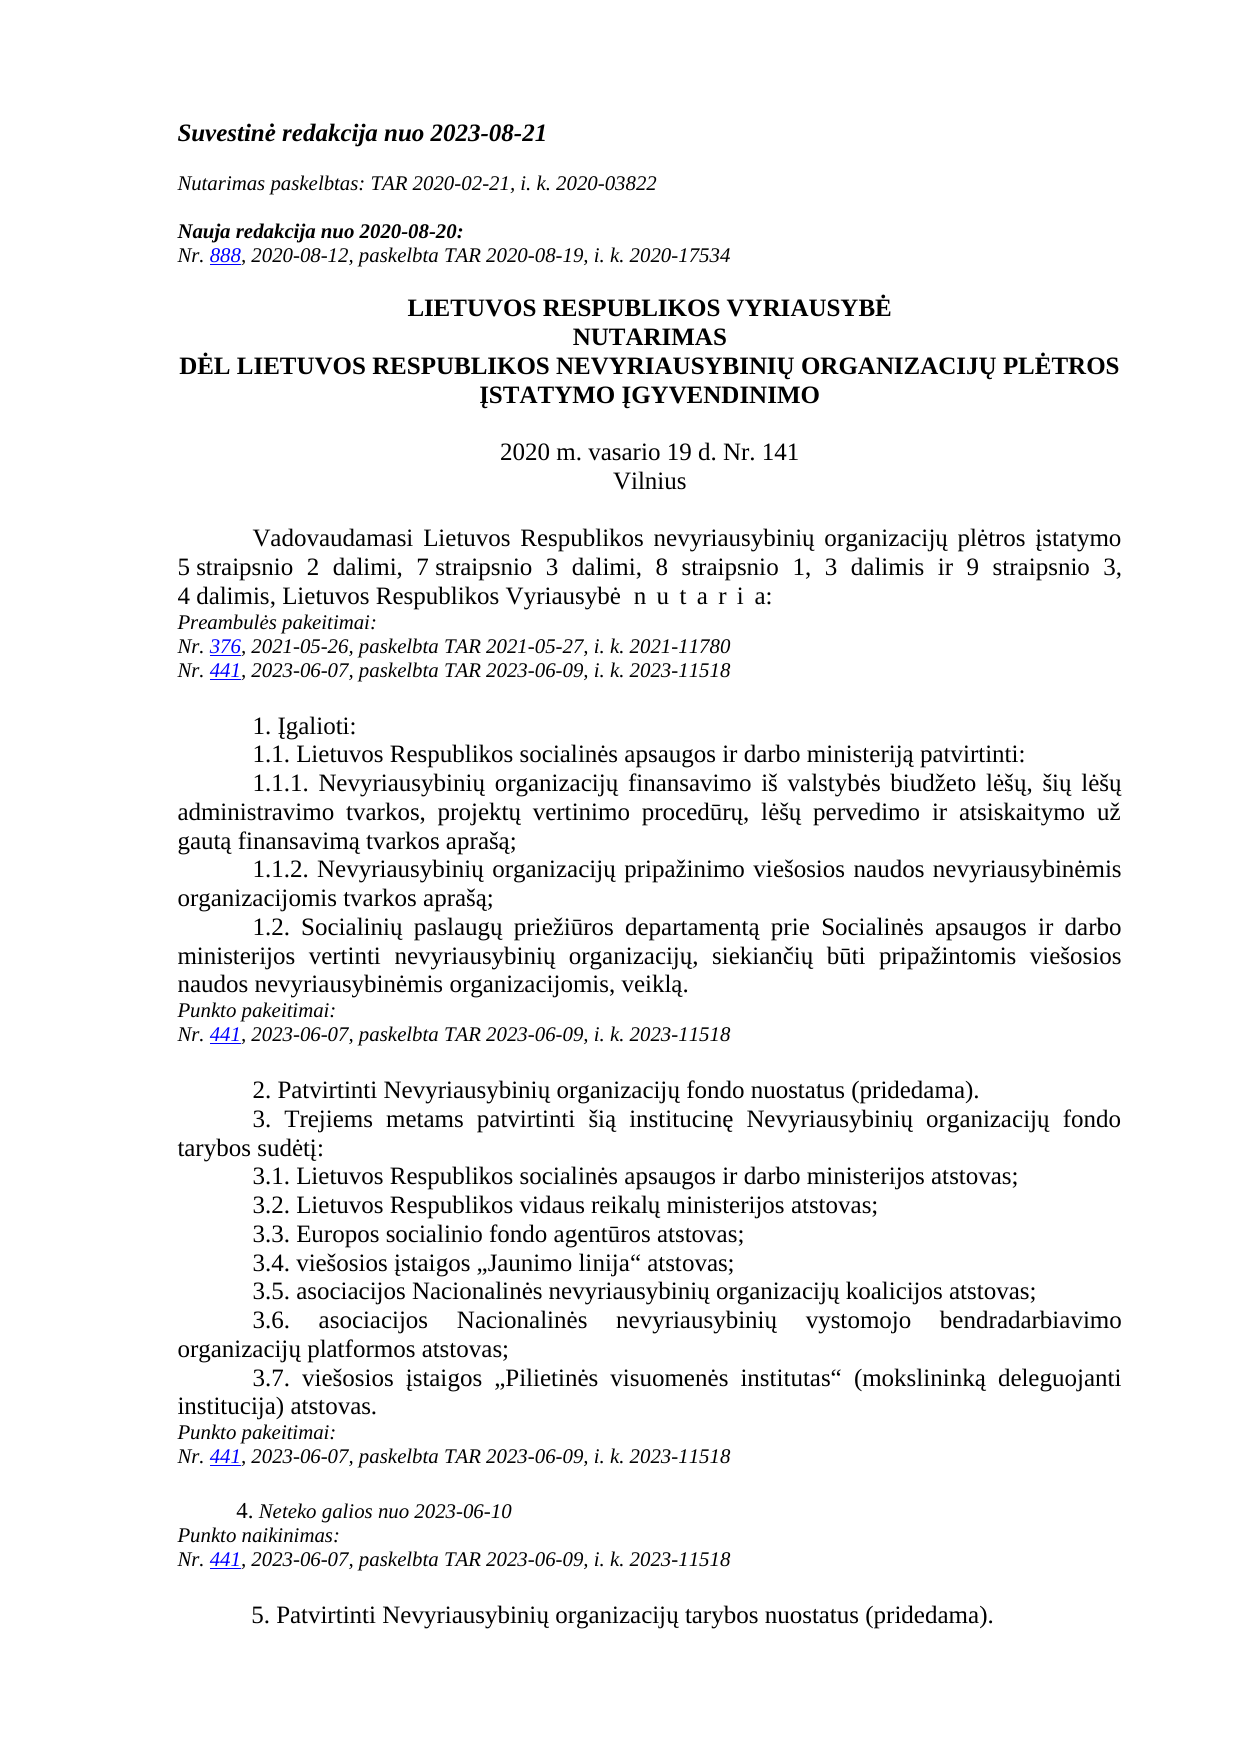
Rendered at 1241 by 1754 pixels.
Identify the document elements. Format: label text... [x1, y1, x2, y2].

text Nr. 441, 2023-06-07, paskelbta TAR 2023-06-09, i. k. 2023-11518 [177, 1547, 1122, 1571]
text NUTARIMAS [177, 322, 1122, 351]
text 1.1.2. Nevyriausybinių organizacijų pripažinimo viešosios naudos nevyriausybinėmis organizacijomis tvarkos aprašą; [177, 854, 1122, 912]
text Nauja redakcija nuo 2020-08-20: [177, 219, 1122, 243]
text 1.1.1. Nevyriausybinių organizacijų finansavimo iš valstybės biudžeto lėšų, šių lėšų administravimo tvarkos, projektų vertinimo procedūrų, lėšų pervedimo ir atsiskaitymo už gautą finansavimą tvarkos aprašą; [177, 768, 1122, 854]
text Punkto naikinimas: [177, 1523, 1122, 1547]
text Nr. 441, 2023-06-07, paskelbta TAR 2023-06-09, i. k. 2023-11518 [177, 1444, 1122, 1468]
text 2. Patvirtinti Nevyriausybinių organizacijų fondo nuostatus (pridedama). [177, 1075, 1122, 1104]
text 3.5. asociacijos Nacionalinės nevyriausybinių organizacijų koalicijos atstovas; [177, 1276, 1122, 1305]
text 3.2. Lietuvos Respublikos vidaus reikalų ministerijos atstovas; [177, 1190, 1122, 1219]
text 3.6. asociacijos Nacionalinės nevyriausybinių vystomojo bendradarbiavimo organizacijų platformos atstovas; [177, 1305, 1122, 1363]
text Nr. 441, 2023-06-07, paskelbta TAR 2023-06-09, i. k. 2023-11518 [177, 1022, 1122, 1046]
text 5. Patvirtinti Nevyriausybinių organizacijų tarybos nuostatus (pridedama). [177, 1600, 1122, 1629]
text 1.2. Socialinių paslaugų priežiūros departamentą prie Socialinės apsaugos ir darbo ministerijos vertinti nevyriausybinių organizacijų, siekiančių būti pripažintomis viešosios naudos nevyriausybinėmis organizacijomis, veiklą. [177, 912, 1122, 998]
text 4. Neteko galios nuo 2023-06-10 [177, 1497, 1122, 1523]
text Nr. 441, 2023-06-07, paskelbta TAR 2023-06-09, i. k. 2023-11518 [177, 658, 1122, 682]
text 3.1. Lietuvos Respublikos socialinės apsaugos ir darbo ministerijos atstovas; [177, 1161, 1122, 1190]
text 3. Trejiems metams patvirtinti šią institucinę Nevyriausybinių organizacijų fondo tarybos sudėtį: [177, 1104, 1122, 1161]
text Preambulės pakeitimai: [177, 610, 1122, 634]
text 2020 m. vasario 19 d. Nr. 141 [177, 437, 1122, 466]
text 1. Įgalioti: [177, 711, 1122, 739]
text Nr. 888, 2020-08-12, paskelbta TAR 2020-08-19, i. k. 2020-17534 [177, 243, 1122, 267]
text Vadovaudamasi Lietuvos Respublikos nevyriausybinių organizacijų plėtros įstatymo 5 straipsnio 2 dalimi, 7 straipsnio 3 dalimi, 8 straipsnio 1, 3 dalimis ir 9 straipsnio 3, 4 dalimis, Lietuvos Respublikos Vyriausybė nutaria: [177, 523, 1122, 610]
text Vilnius [177, 466, 1122, 495]
text LIETUVOS RESPUBLIKOS VYRIAUSYBĖ [177, 293, 1122, 322]
text 3.3. Europos socialinio fondo agentūros atstovas; [177, 1219, 1122, 1248]
text 1.1. Lietuvos Respublikos socialinės apsaugos ir darbo ministeriją patvirtinti: [177, 739, 1122, 768]
text Punkto pakeitimai: [177, 998, 1122, 1022]
text 3.7. viešosios įstaigos „Pilietinės visuomenės institutas“ (mokslininką deleguojanti institucija) atstovas. [177, 1363, 1122, 1420]
text Nr. 376, 2021-05-26, paskelbta TAR 2021-05-27, i. k. 2021-11780 [177, 634, 1122, 658]
text DĖL LIETUVOS RESPUBLIKOS NEVYRIAUSYBINIŲ ORGANIZACIJŲ PLĖTROS ĮSTATYMO ĮGYVENDINIMO [177, 351, 1122, 408]
text 3.4. viešosios įstaigos „Jaunimo linija“ atstovas; [177, 1248, 1122, 1276]
text Suvestinė redakcija nuo 2023-08-21 [177, 118, 1122, 147]
text Punkto pakeitimai: [177, 1420, 1122, 1444]
text Nutarimas paskelbtas: TAR 2020-02-21, i. k. 2020-03822 [177, 171, 1122, 195]
